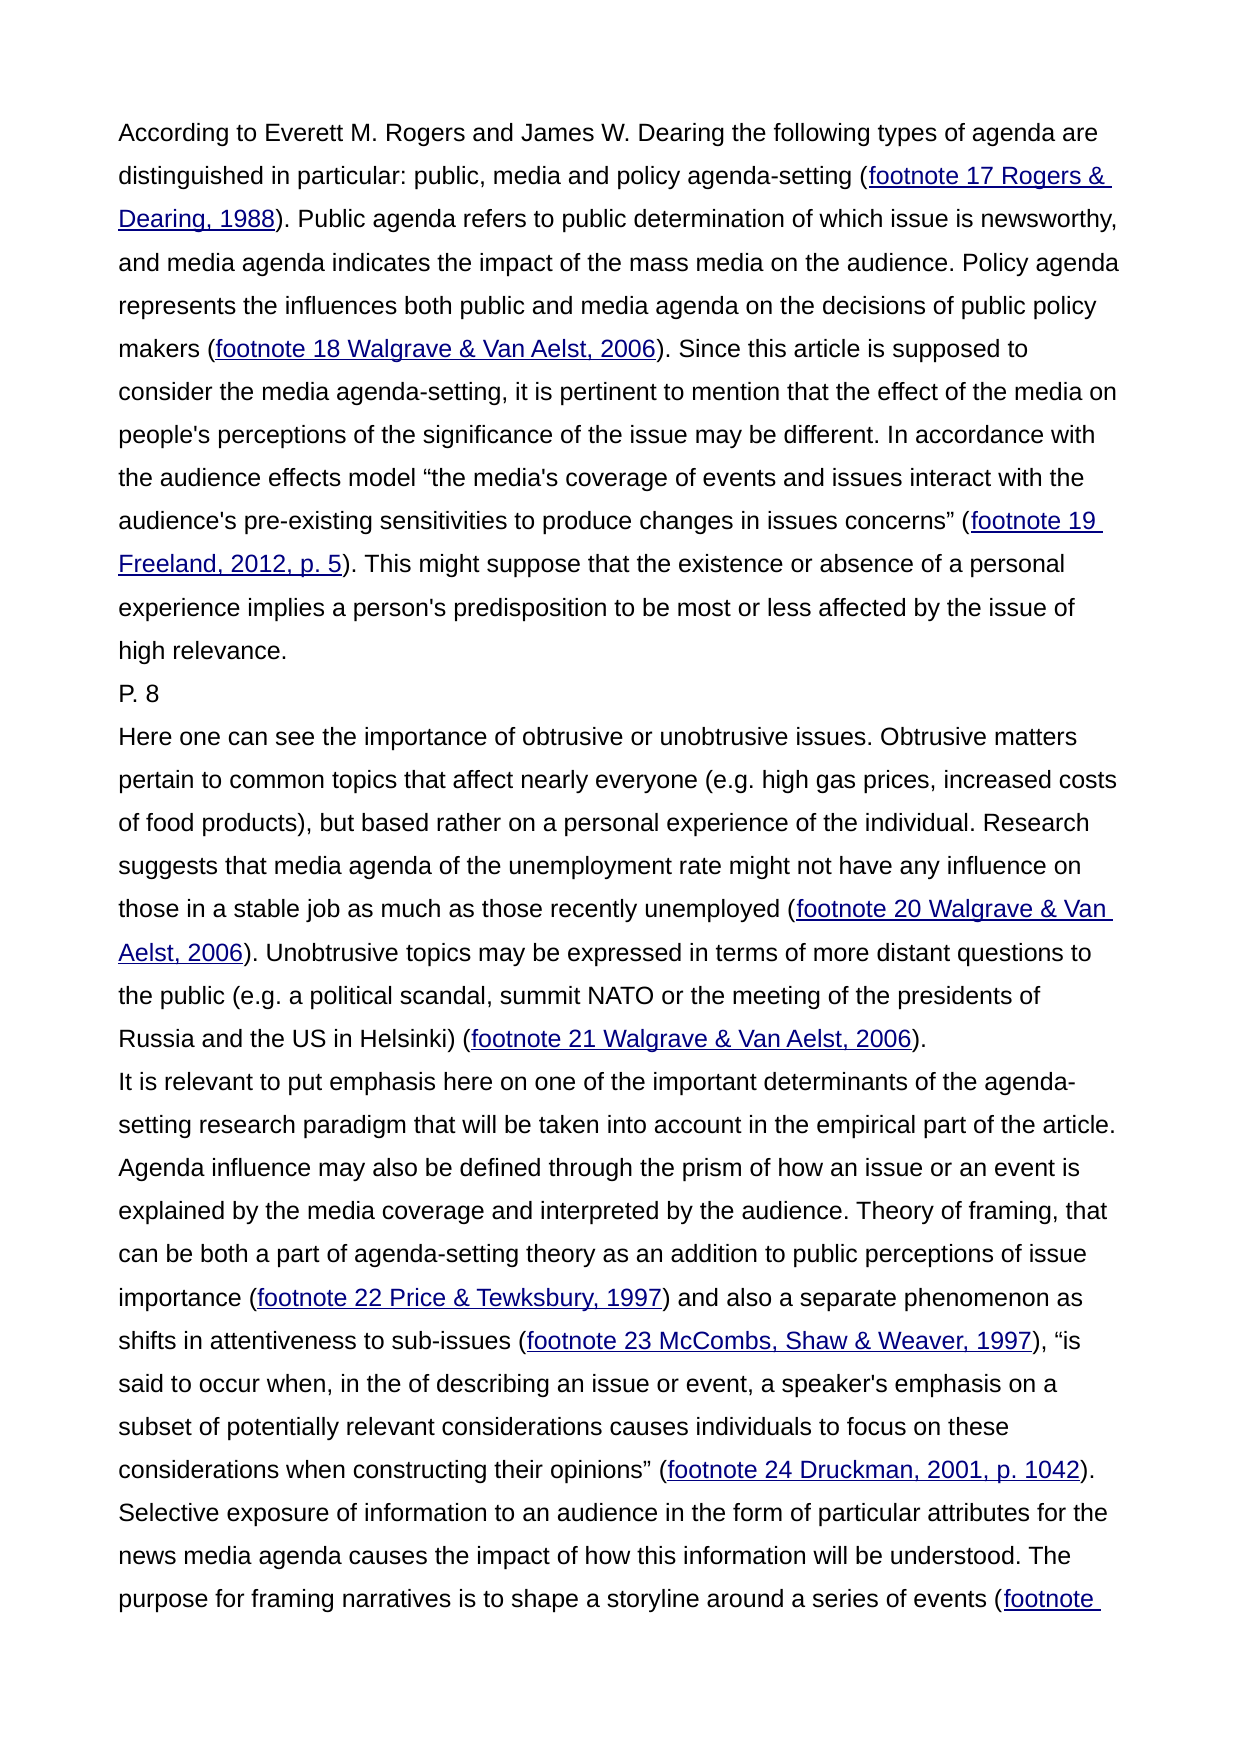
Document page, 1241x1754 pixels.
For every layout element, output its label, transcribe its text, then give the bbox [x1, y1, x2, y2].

text It is relevant to put emphasis here on one of the important determinants of the agenda-setting research paradigm that will be taken into account in the empirical part of the article. Agenda influence may also be defined through the prism of how an issue or an event is explained by the media coverage and interpreted by the audience. Theory of framing, that can be both a part of agenda-setting theory as an addition to public perceptions of issue importance (footnote 22 Price & Tewksbury, 1997) and also a separate phenomenon as shifts in attentiveness to sub-issues (footnote 23 McCombs, Shaw & Weaver, 1997), “is said to occur when, in the of describing an issue or event, a speaker's emphasis on a subset of potentially relevant considerations causes individuals to focus on these considerations when constructing their opinions” (footnote 24 Druckman, 2001, p. 1042). Selective exposure of information to an audience in the form of particular attributes for the news media agenda causes the impact of how this information will be understood. The purpose for framing narratives is to shape a storyline around a series of events (footnote [118, 1067, 1122, 1613]
text According to Everett M. Rogers and James W. Dearing the following types of agenda are distinguished in particular: public, media and policy agenda-setting (footnote 17 Rogers & Dearing, 1988). Public agenda refers to public determination of which issue is newsworthy, and media agenda indicates the impact of the mass media on the audience. Policy agenda represents the influences both public and media agenda on the decisions of public policy makers (footnote 18 Walgrave & Van Aelst, 2006). Since this article is supposed to consider the media agenda-setting, it is pertinent to mention that the effect of the media on people's perceptions of the significance of the issue may be different. In accordance with the audience effects model “the media's coverage of events and issues interact with the audience's pre-existing sensitivities to produce changes in issues concerns” (footnote 19 Freeland, 2012, p. 5). This might suppose that the existence or absence of a personal experience implies a person's predisposition to be most or less affected by the issue of high relevance. [118, 118, 1122, 664]
text P. 8 [118, 679, 1122, 707]
text Here one can see the importance of obtrusive or unobtrusive issues. Obtrusive matters pertain to common topics that affect nearly everyone (e.g. high gas prices, increased costs of food products), but based rather on a personal experience of the individual. Research suggests that media agenda of the unemployment rate might not have any influence on those in a stable job as much as those recently unemployed (footnote 20 Walgrave & Van Aelst, 2006). Unobtrusive topics may be expressed in terms of more distant questions to the public (e.g. a political scandal, summit NATO or the meeting of the presidents of Russia and the US in Helsinki) (footnote 21 Walgrave & Van Aelst, 2006). [118, 722, 1122, 1052]
